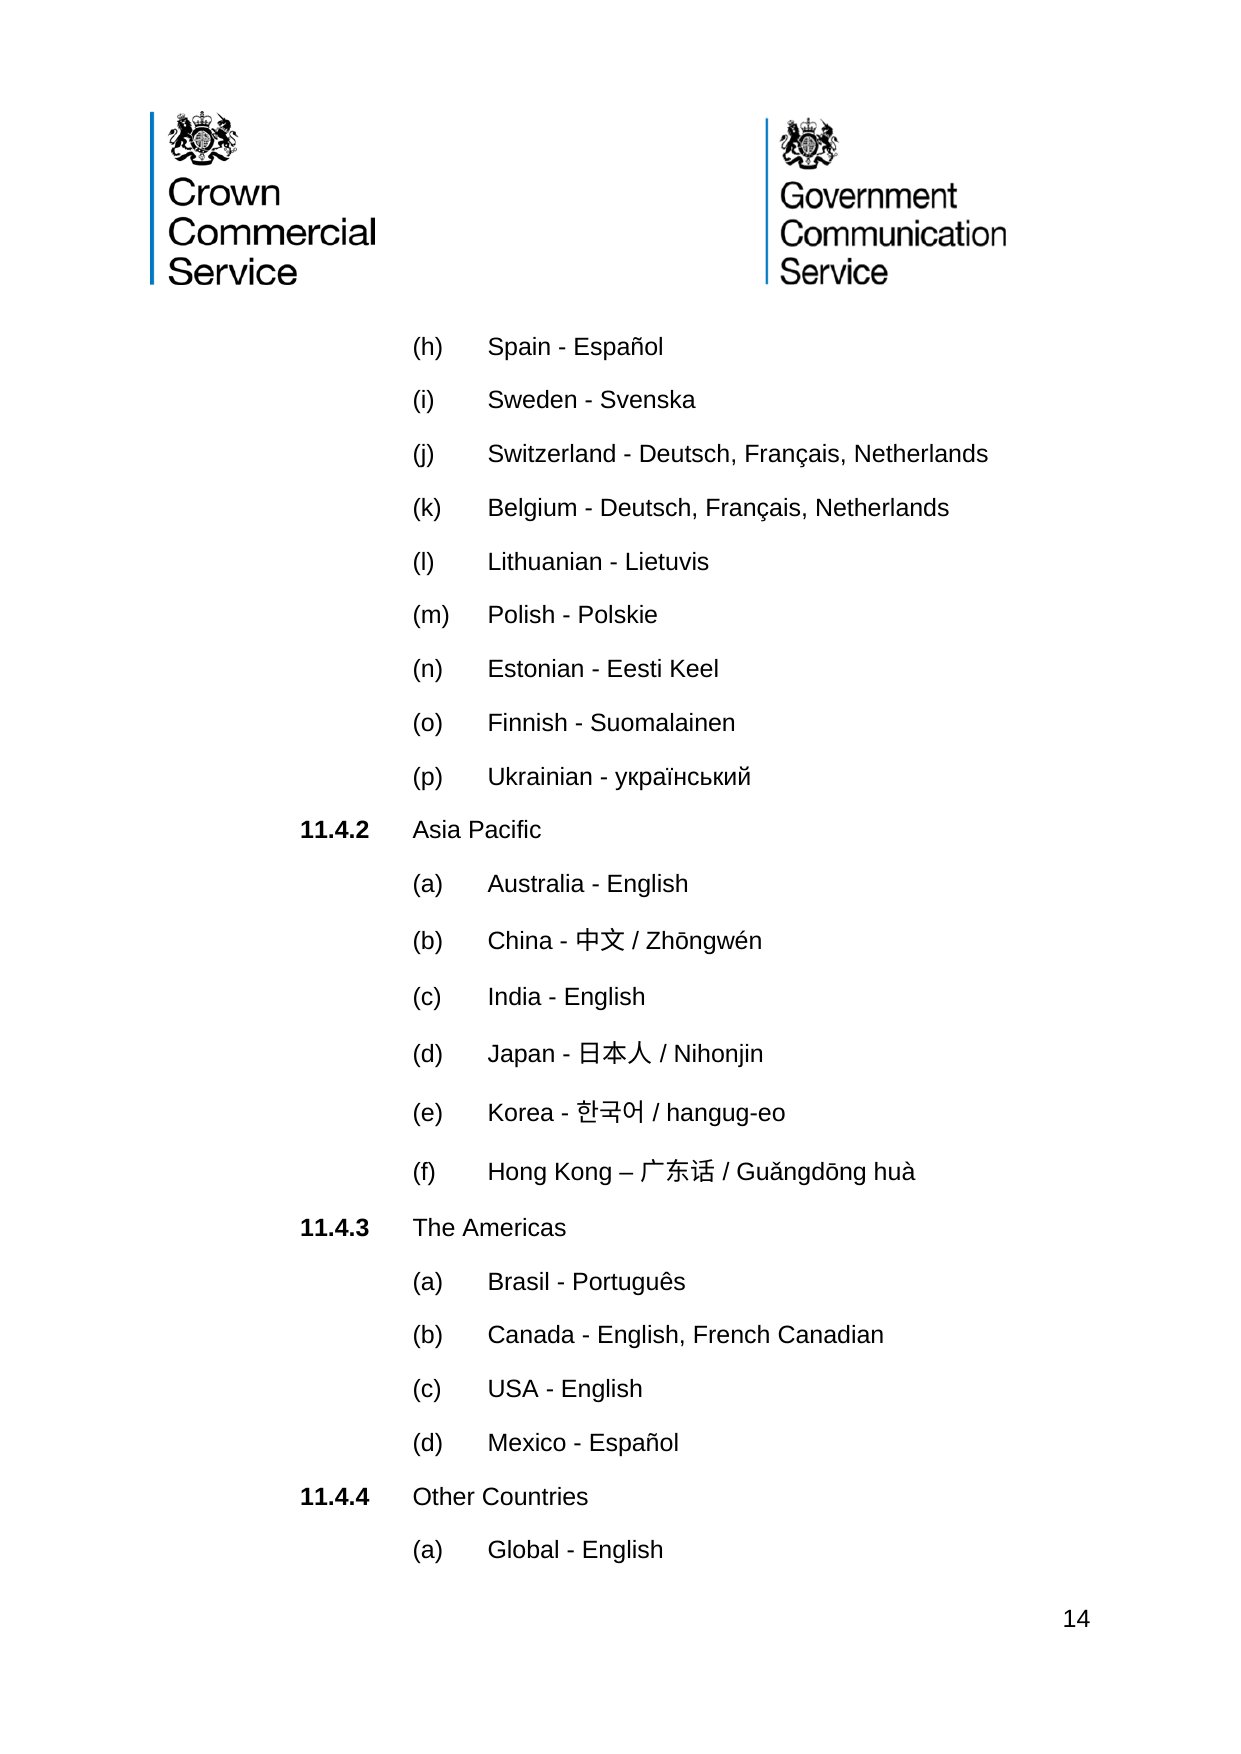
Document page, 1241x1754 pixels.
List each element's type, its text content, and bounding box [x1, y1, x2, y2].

list Switzerland - Deutsch, Français, Netherlands [412, 439, 1090, 468]
list Estonian - Eesti Keel [412, 654, 1090, 683]
list Lithuanian - Lietuvis [412, 547, 1090, 575]
list Hong Kong – 广东话 / Guǎngdōng huà [412, 1154, 1090, 1188]
list Korea - 한국어 / hangug-eo [412, 1095, 1090, 1129]
list Australia - English [412, 869, 1090, 898]
list Japan - 日本人 / Nihonjin [412, 1036, 1090, 1070]
list USA - English [412, 1374, 1090, 1403]
list Other Countries [300, 1482, 1090, 1510]
list Belgium - Deutsch, Français, Netherlands [412, 493, 1090, 522]
list Canada - English, French Canadian [412, 1320, 1090, 1349]
list Sweden - Svenska [412, 385, 1090, 414]
list Ukrainian - український [412, 762, 1090, 790]
list India - English [412, 982, 1090, 1011]
list Asia Pacific [300, 815, 1090, 844]
list Spain - Español [412, 332, 1090, 360]
list Polish - Polskie [412, 600, 1090, 629]
list Brasil - Português [412, 1267, 1090, 1295]
list The Americas [300, 1213, 1090, 1242]
list Mexico - Español [412, 1428, 1090, 1457]
list Finnish - Suomalainen [412, 708, 1090, 737]
list Global - English [412, 1535, 1090, 1564]
list China - 中文 / Zhōngwén [412, 923, 1090, 957]
